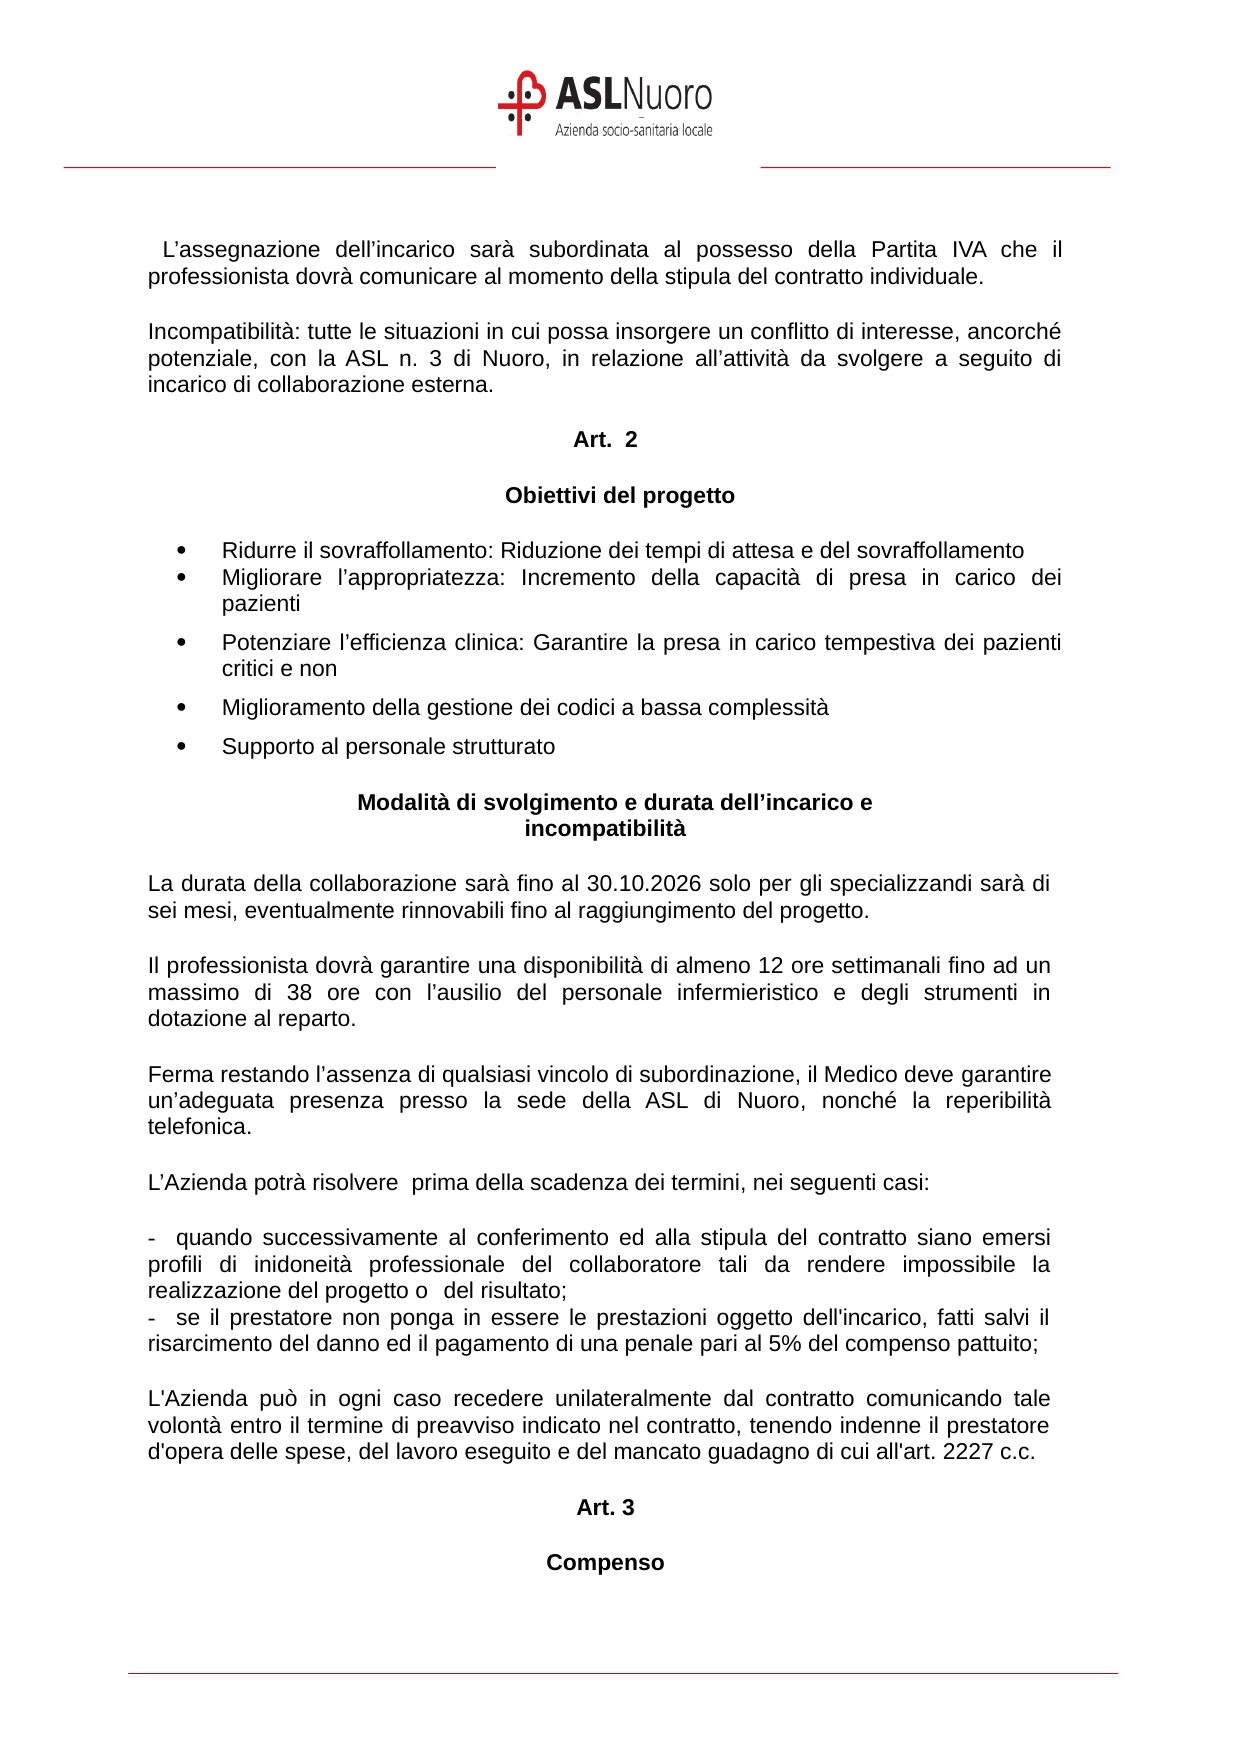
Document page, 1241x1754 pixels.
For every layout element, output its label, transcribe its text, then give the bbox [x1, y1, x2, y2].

subtitle Modalità di svolgimento e durata dell’incarico e incompatibilità [261, 788, 949, 841]
text Il professionista dovrà garantire una disponibilità di almeno 12 ore settimanali fino ad un massimo di 38 ore con l’ausilio del personale infermieristico e degli strumenti in dotazione al reparto. [148, 952, 1052, 1031]
text La durata della collaborazione sarà fino al 30.10.2026 solo per gli specializzandi sarà di sei mesi, eventualmente rinnovabili fino al raggiungimento del progetto. [148, 870, 1052, 923]
text Incompatibilità: tutte le situazioni in cui possa insorgere un conflitto di interesse, ancorché potenziale, con la ASL n. 3 di Nuoro, in relazione all’attività da svolgere a seguito di incarico di collaborazione esterna. [148, 318, 1063, 397]
text Ferma restando l’assenza di qualsiasi vincolo di subordinazione, il Medico deve garantire un’adeguata presenza presso la sede della ASL di Nuoro, nonché la reperibilità telefonica. [148, 1061, 1052, 1139]
picture [30, 65, 1240, 184]
list Miglioramento della gestione dei codici a bassa complessità [177, 694, 1063, 721]
list Potenziare l’efficienza clinica: Garantire la presa in carico tempestiva dei pazienti critici e non [177, 629, 1063, 682]
list quando successivamente al conferimento ed alla stipula del contratto siano emersi profili di inidoneità professionale del collaboratore tali da rendere impossibile la realizzazione del progetto o del risultato; [148, 1224, 1051, 1303]
list Migliorare l’appropriatezza: Incremento della capacità di presa in carico dei pazienti [177, 564, 1063, 616]
list se il prestatore non ponga in essere le prestazioni oggetto dell'incarico, fatti salvi il risarcimento del danno ed il pagamento di una penale pari al 5% del compenso pattuito; [148, 1303, 1051, 1356]
text L'Azienda può in ogni caso recedere unilateralmente dal contratto comunicando tale volontà entro il termine di preavviso indicato nel contratto, tenendo indenne il prestatore d'opera delle spese, del lavoro eseguito e del mancato guadagno di cui all'art. 2227 c.c. [148, 1385, 1051, 1464]
list Ridurre il sovraffollamento: Riduzione dei tempi di attesa e del sovraffollamento [177, 537, 1063, 564]
text L’Azienda potrà risolvere prima della scadenza dei termini, nei seguenti casi: [148, 1169, 1052, 1195]
subtitle Compenso [261, 1549, 949, 1576]
subtitle Art. 3 [261, 1494, 949, 1520]
text L’assegnazione dell’incarico sarà subordinata al possesso della Partita IVA che il professionista dovrà comunicare al momento della stipula del contratto individuale. [148, 236, 1063, 289]
picture [97, 1663, 1240, 1680]
list Supporto al personale strutturato [177, 733, 1063, 759]
subtitle Art. 2 [261, 426, 949, 453]
text Obiettivi del progetto [177, 482, 1063, 508]
